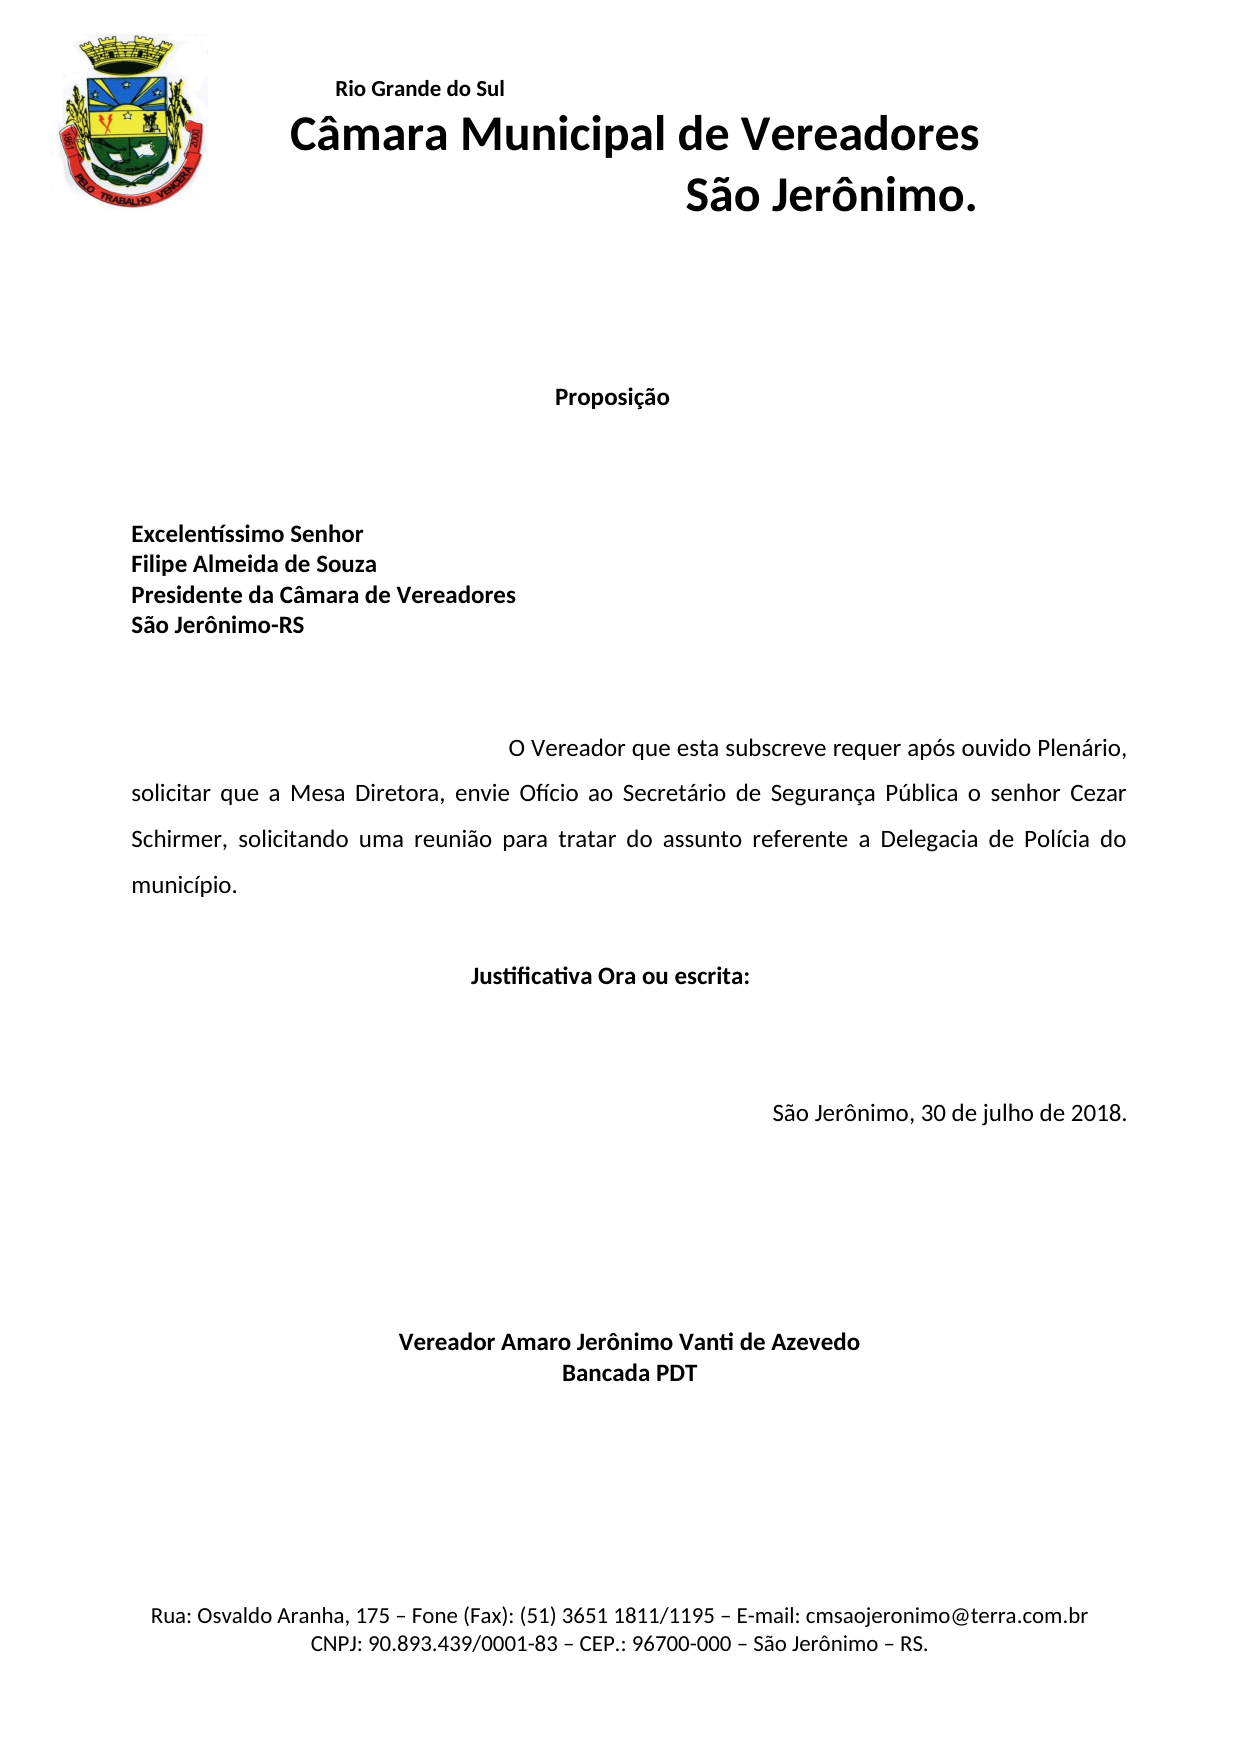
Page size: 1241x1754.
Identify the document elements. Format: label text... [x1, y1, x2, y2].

text Vereador Amaro Jerônimo Vanti de Azevedo [131, 1326, 1128, 1357]
text São Jerônimo, 30 de julho de 2018. [131, 1097, 1128, 1128]
text Filipe Almeida de Souza [131, 549, 1128, 579]
subtitle Bancada PDT [131, 1357, 1128, 1387]
text Justificativa Ora ou escrita: [131, 960, 1128, 991]
text O Vereador que esta subscreve requer após ouvido Plenário, solicitar que a Mesa Diretora, envie Ofício ao Secretário de Segurança Pública o senhor Cezar Schirmer, solicitando uma reunião para tratar do assunto referente a Delegacia de Polícia do município. [131, 732, 1128, 899]
text Proposição [400, 381, 1128, 411]
text Presidente da Câmara de Vereadores [131, 579, 1128, 610]
text São Jerônimo-RS [131, 610, 1128, 640]
text Excelentíssimo Senhor [131, 518, 1128, 549]
